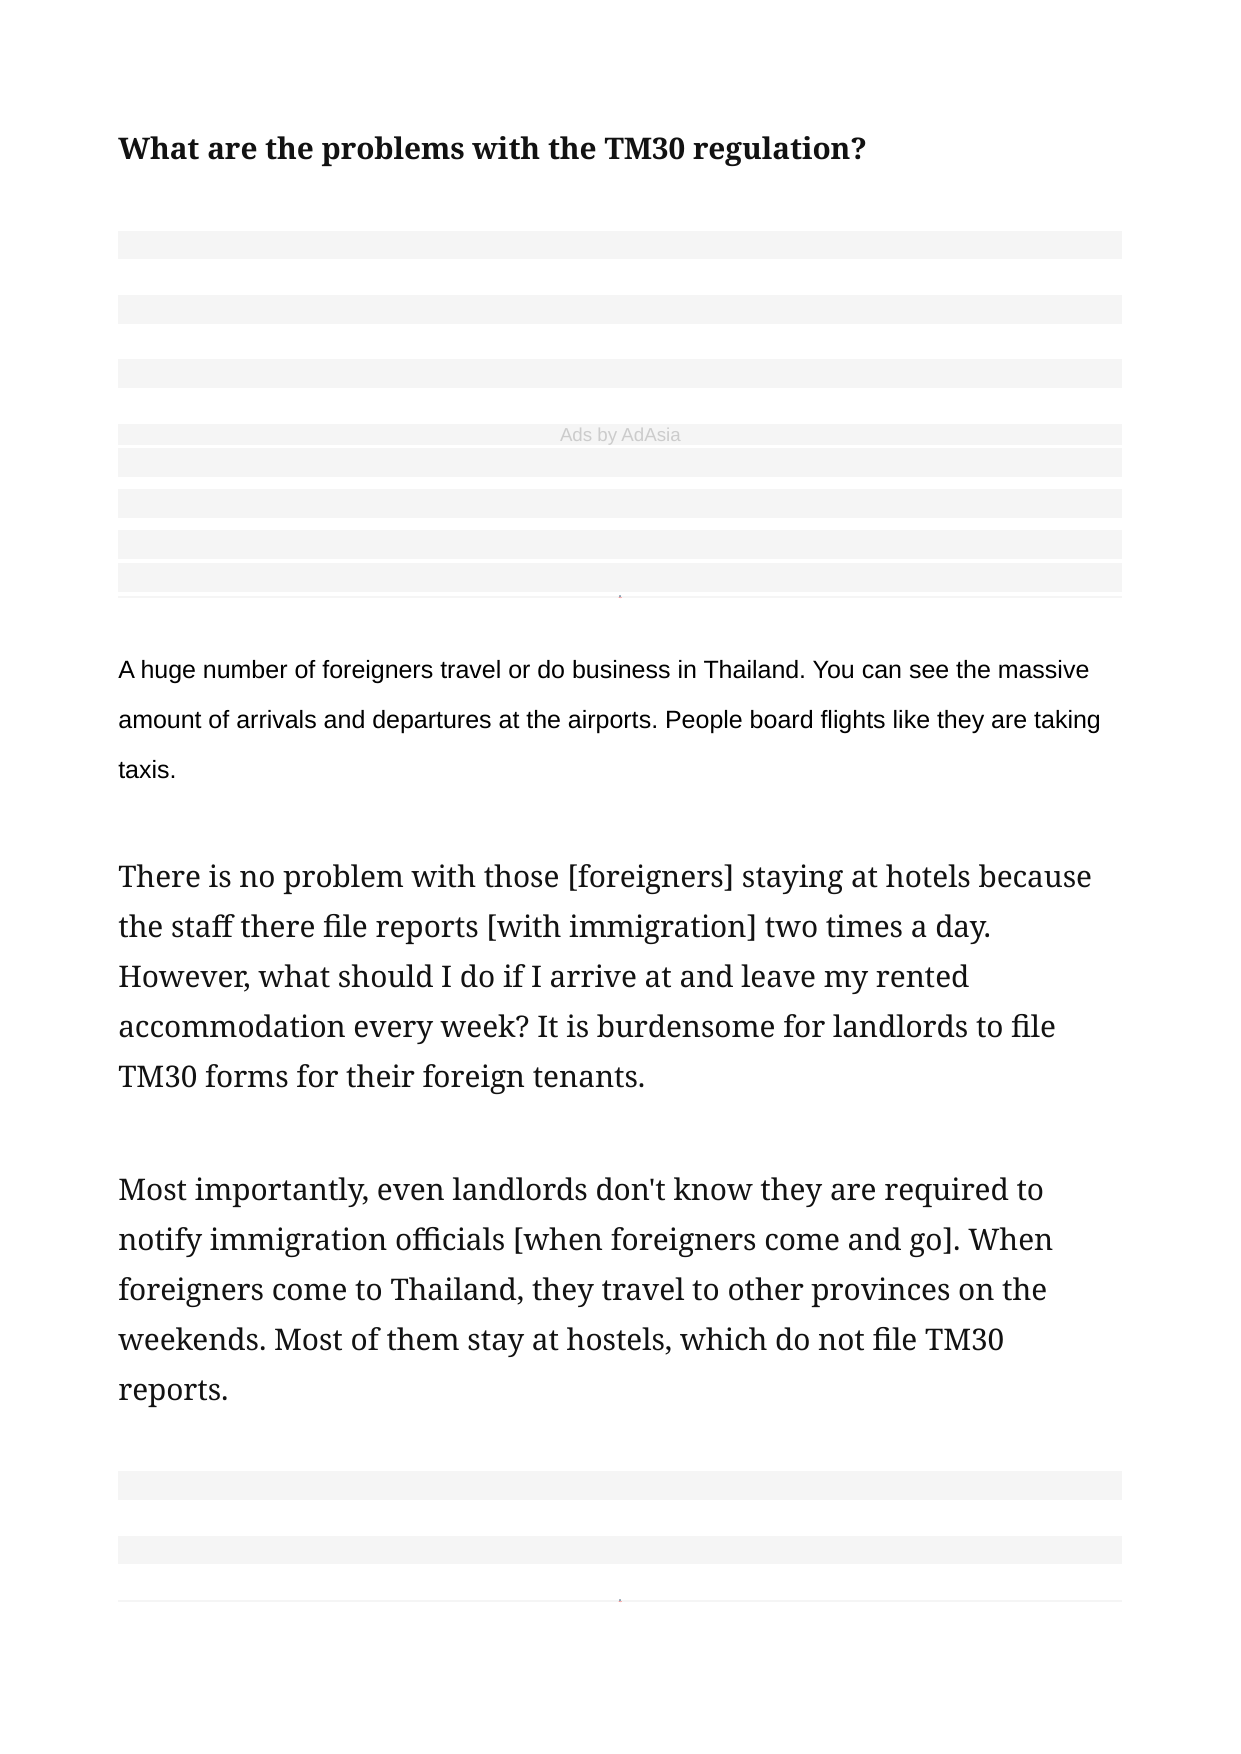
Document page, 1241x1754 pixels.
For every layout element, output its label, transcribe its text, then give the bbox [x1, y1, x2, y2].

text There is no problem with those [foreigners] staying at hotels because the staff there file reports [with immigration] two times a day. However, what should I do if I arrive at and leave my rented accommodation every week? It is burdensome for landlords to file TM30 forms for their foreign tenants. [118, 846, 1122, 1096]
text Most importantly, even landlords don't know they are required to notify immigration officials [when foreigners come and go]. When foreigners come to Thailand, they travel to other provinces on the weekends. Most of them stay at hostels, which do not file TM30 reports. [118, 1159, 1122, 1409]
text What are the problems with the TM30 regulation? [118, 118, 1122, 168]
text Ads by AdAsia [118, 423, 1122, 445]
text A huge number of foreigners travel or do business in Thailand. You can see the massive amount of arrivals and departures at the airports. People board flights like they are taking taxis. [118, 634, 1122, 784]
